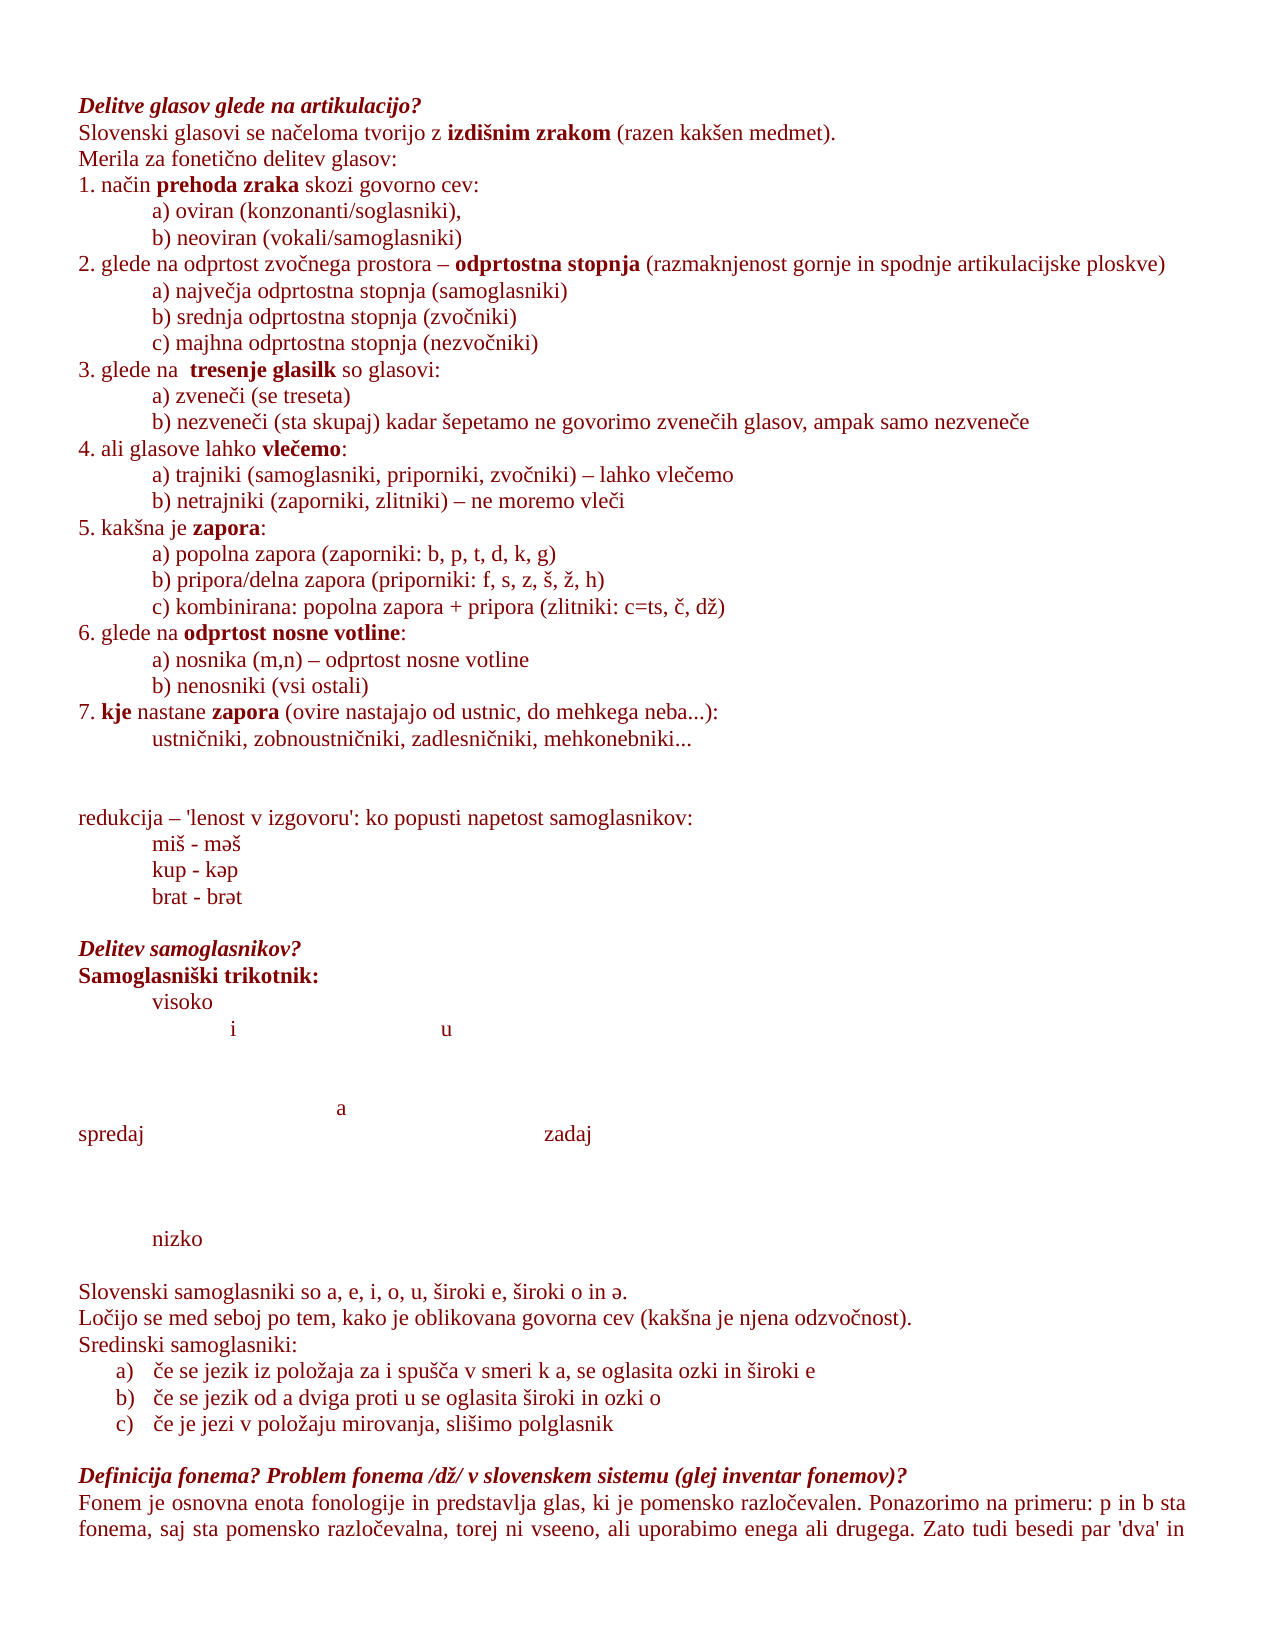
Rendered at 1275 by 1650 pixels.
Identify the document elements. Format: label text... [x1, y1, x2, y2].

text 4. ali glasove lahko vlečemo: [78, 435, 1187, 461]
text a) največja odprtostna stopnja (samoglasniki) [78, 277, 1187, 303]
text Definicija fonema? Problem fonema /dž/ v slovenskem sistemu (glej inventar fonemov)? [78, 1463, 1187, 1489]
text a) oviran (konzonanti/soglasniki), [78, 198, 1187, 224]
text b) pripora/delna zapora (priporniki: f, s, z, š, ž, h) [78, 567, 1187, 593]
text brat - brət [78, 883, 1187, 909]
text c) majhna odprtostna stopnja (nezvočniki) [78, 329, 1187, 356]
list če je jezi v položaju mirovanja, slišimo polglasnik [116, 1410, 1187, 1436]
text ustničniki, zobnoustničniki, zadlesničniki, mehkonebniki... [78, 725, 1187, 751]
text miš - məš [78, 830, 1187, 856]
text b) netrajniki (zaporniki, zlitniki) – ne moremo vleči [78, 487, 1187, 514]
text 2. glede na odprtost zvočnega prostora – odprtostna stopnja (razmaknjenost gornje in spodnje artikulacijske ploskve) [78, 250, 1187, 277]
text Fonem je osnovna enota fonologije in predstavlja glas, ki je pomensko razločevalen. Ponazorimo na primeru: p in b sta fonema, saj sta pomensko razločevalna, torej ni vseeno, ali uporabimo enega ali drugega. Zato tudi besedi par 'dva' in [78, 1489, 1187, 1542]
text b) nezveneči (sta skupaj) kadar šepetamo ne govorimo zvenečih glasov, ampak samo nezveneče [78, 408, 1187, 435]
text visoko [78, 988, 1187, 1014]
text 5. kakšna je zapora: [78, 514, 1187, 540]
text Delitve glasov glede na artikulacijo? [78, 92, 1187, 118]
text a) nosnika (m,n) – odprtost nosne votline [78, 646, 1187, 672]
text Merila za fonetično delitev glasov: [78, 145, 1187, 171]
text 7. kje nastane zapora (ovire nastajajo od ustnic, do mehkega neba...): [78, 698, 1187, 725]
text a) popolna zapora (zaporniki: b, p, t, d, k, g) [78, 540, 1187, 567]
text Ločijo se med seboj po tem, kako je oblikovana govorna cev (kakšna je njena odzvočnost). [78, 1304, 1187, 1331]
text c) kombinirana: popolna zapora + pripora (zlitniki: c=ts, č, dž) [78, 593, 1187, 619]
list če se jezik od a dviga proti u se oglasita široki in ozki o [116, 1383, 1187, 1410]
text a [78, 1094, 1187, 1120]
text a) trajniki (samoglasniki, priporniki, zvočniki) – lahko vlečemo [78, 461, 1187, 487]
list če se jezik iz položaja za i spušča v smeri k a, se oglasita ozki in široki e [116, 1357, 1187, 1383]
text 6. glede na odprtost nosne votline: [78, 619, 1187, 646]
text spredaj zadaj [78, 1120, 1187, 1146]
text Slovenski glasovi se načeloma tvorijo z izdišnim zrakom (razen kakšen medmet). [78, 118, 1187, 145]
text 1. način prehoda zraka skozi govorno cev: [78, 171, 1187, 198]
text a) zveneči (se treseta) [78, 382, 1187, 408]
text 3. glede na tresenje glasilk so glasovi: [78, 356, 1187, 382]
text Slovenski samoglasniki so a, e, i, o, u, široki e, široki o in ә. [78, 1278, 1187, 1304]
text i u [78, 1014, 1187, 1041]
text Sredinski samoglasniki: [78, 1331, 1187, 1357]
text redukcija – 'lenost v izgovoru': ko popusti napetost samoglasnikov: [78, 804, 1187, 830]
text kup - kəp [78, 856, 1187, 883]
text Delitev samoglasnikov? [78, 936, 1187, 962]
text nizko [78, 1225, 1187, 1252]
text b) neoviran (vokali/samoglasniki) [78, 224, 1187, 250]
text b) nenosniki (vsi ostali) [78, 672, 1187, 698]
text Samoglasniški trikotnik: [78, 962, 1187, 988]
text b) srednja odprtostna stopnja (zvočniki) [78, 303, 1187, 329]
